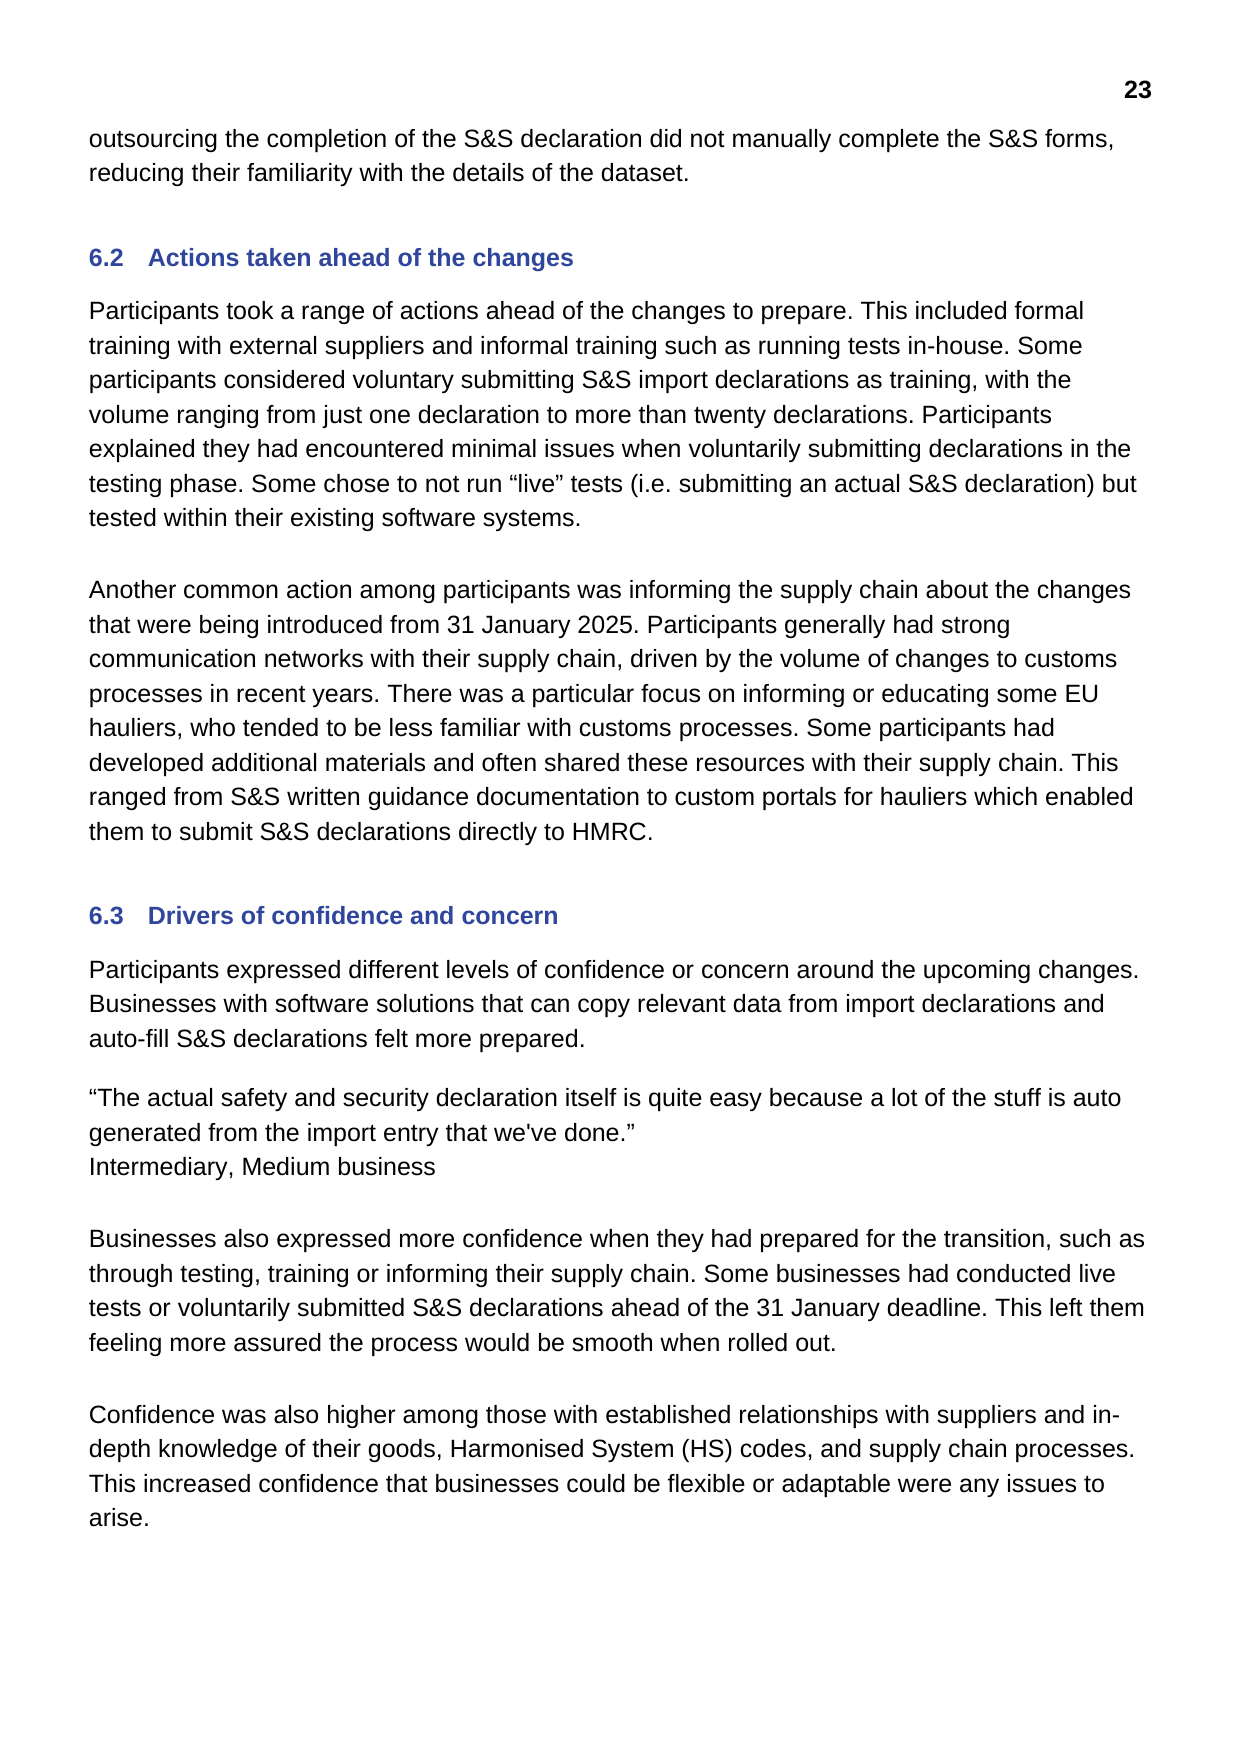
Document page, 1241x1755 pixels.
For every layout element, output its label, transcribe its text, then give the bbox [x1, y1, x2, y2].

subtitle Actions taken ahead of the changes [89, 243, 1152, 271]
text Another common action among participants was informing the supply chain about the changes that were being introduced from 31 January 2025. Participants generally had strong communication networks with their supply chain, driven by the volume of changes to customs processes in recent years. There was a particular focus on informing or educating some EU hauliers, who tended to be less familiar with customs processes. Some participants had developed additional materials and often shared these resources with their supply chain. This ranged from S&S written guidance documentation to custom portals for hauliers which enabled them to submit S&S declarations directly to HMRC. [89, 575, 1152, 845]
text Participants expressed different levels of confidence or concern around the upcoming changes. Businesses with software solutions that can copy relevant data from import declarations and auto-fill S&S declarations felt more prepared. [89, 955, 1152, 1052]
text outsourcing the completion of the S&S declaration did not manually complete the S&S forms, reducing their familiarity with the details of the dataset. [89, 124, 1152, 187]
subtitle Drivers of confidence and concern [89, 901, 1152, 930]
text “The actual safety and security declaration itself is quite easy because a lot of the stuff is auto generated from the import entry that we've done.” [89, 1083, 1152, 1146]
text Confidence was also higher among those with established relationships with suppliers and in-depth knowledge of their goods, Harmonised System (HS) codes, and supply chain processes. This increased confidence that businesses could be flexible or adaptable were any issues to arise. [89, 1399, 1152, 1532]
text Businesses also expressed more confidence when they had prepared for the transition, such as through testing, training or informing their supply chain. Some businesses had conducted live tests or voluntarily submitted S&S declarations ahead of the 31 January deadline. This left them feeling more assured the process would be smooth when rolled out. [89, 1224, 1152, 1356]
text Participants took a range of actions ahead of the changes to prepare. This included formal training with external suppliers and informal training such as running tests in-house. Some participants considered voluntary submitting S&S import declarations as training, with the volume ranging from just one declaration to more than twenty declarations. Participants explained they had encountered minimal issues when voluntarily submitting declarations in the testing phase. Some chose to not run “live” tests (i.e. submitting an actual S&S declaration) but tested within their existing software systems. [89, 296, 1152, 532]
text Intermediary, Medium business [89, 1152, 1152, 1181]
